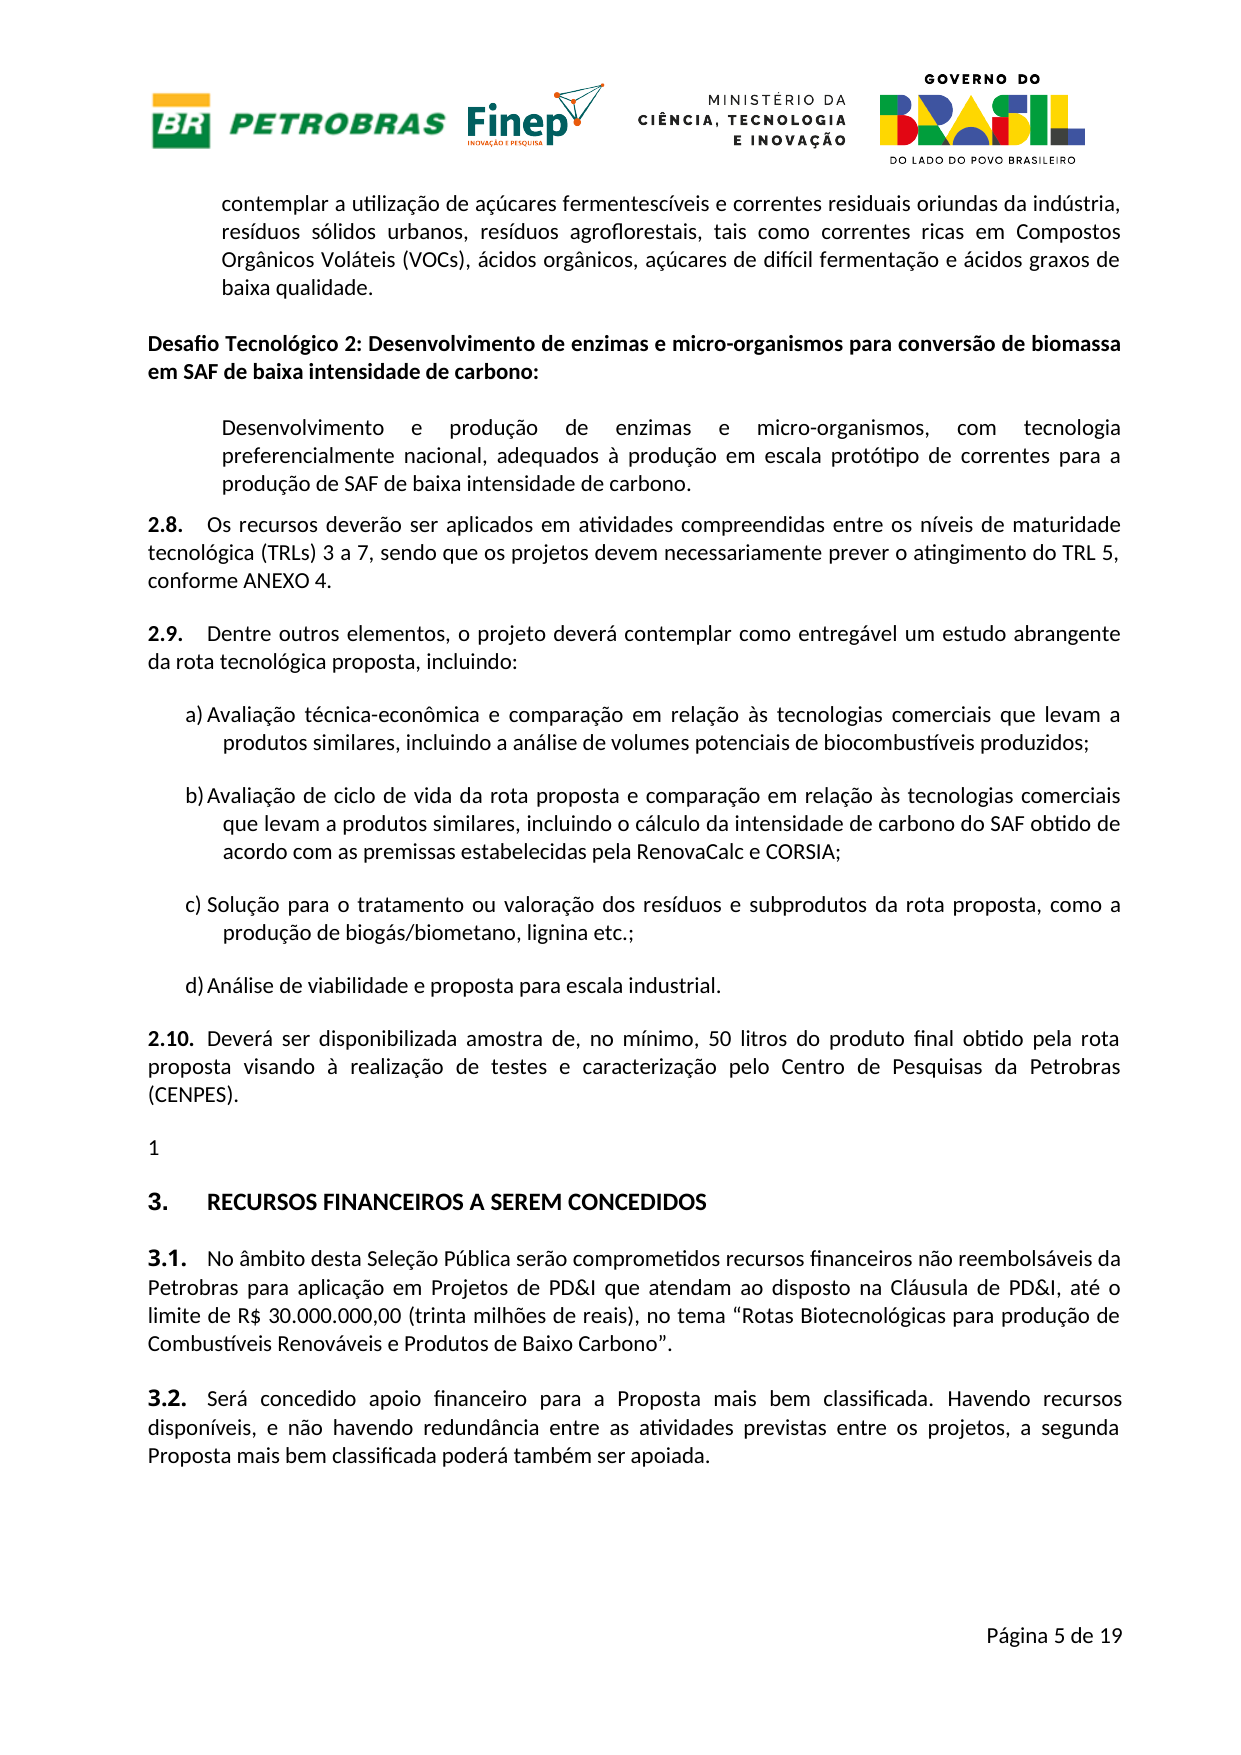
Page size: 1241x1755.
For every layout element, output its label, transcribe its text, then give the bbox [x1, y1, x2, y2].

list Análise de viabilidade e proposta para escala industrial. [185, 971, 1122, 999]
text contemplar a utilização de açúcares fermentescíveis e correntes residuais oriundas da indústria, resíduos sólidos urbanos, resíduos agroflorestais, tais como correntes ricas em Compostos Orgânicos Voláteis (VOCs), ácidos orgânicos, açúcares de difícil fermentação e ácidos graxos de baixa qualidade. [221, 189, 1122, 301]
list Dentre outros elementos, o projeto deverá contemplar como entregável um estudo abrangente da rota tecnológica proposta, incluindo: [148, 619, 1122, 675]
list Avaliação de ciclo de vida da rota proposta e comparação em relação às tecnologias comerciais que levam a produtos similares, incluindo o cálculo da intensidade de carbono do SAF obtido de acordo com as premissas estabelecidas pela RenovaCalc e CORSIA; [185, 781, 1122, 865]
text Desenvolvimento e produção de enzimas e micro-organismos, com tecnologia preferencialmente nacional, adequados à produção em escala protótipo de correntes para a produção de SAF de baixa intensidade de carbono. [222, 413, 1122, 497]
list Solução para o tratamento ou valoração dos resíduos e subprodutos da rota proposta, como a produção de biogás/biometano, lignina etc.; [185, 890, 1122, 946]
list Deverá ser disponibilizada amostra de, no mínimo, 50 litros do produto final obtido pela rota proposta visando à realização de testes e caracterização pelo Centro de Pesquisas da Petrobras (CENPES). [148, 1024, 1122, 1108]
list Os recursos deverão ser aplicados em atividades compreendidas entre os níveis de maturidade tecnológica (TRLs) 3 a 7, sendo que os projetos devem necessariamente prever o atingimento do TRL 5, conforme ANEXO 4. [148, 510, 1122, 594]
list Será concedido apoio financeiro para a Proposta mais bem classificada. Havendo recursos disponíveis, e não havendo redundância entre as atividades previstas entre os projetos, a segunda Proposta mais bem classificada poderá também ser apoiada. [148, 1382, 1122, 1469]
list Avaliação técnica-econômica e comparação em relação às tecnologias comerciais que levam a produtos similares, incluindo a análise de volumes potenciais de biocombustíveis produzidos; [185, 700, 1122, 756]
list No âmbito desta Seleção Pública serão comprometidos recursos financeiros não reembolsáveis da Petrobras para aplicação em Projetos de PD&I que atendam ao disposto na Cláusula de PD&I, até o limite de R$ 30.000.000,00 (trinta milhões de reais), no tema “Rotas Biotecnológicas para produção de Combustíveis Renováveis e Produtos de Baixo Carbono”. [148, 1242, 1122, 1357]
list RECURSOS FINANCEIROS A SEREM CONCEDIDOS [148, 1186, 1122, 1217]
text Desafio Tecnológico 2: Desenvolvimento de enzimas e micro-organismos para conversão de biomassa em SAF de baixa intensidade de carbono: [148, 329, 1122, 385]
